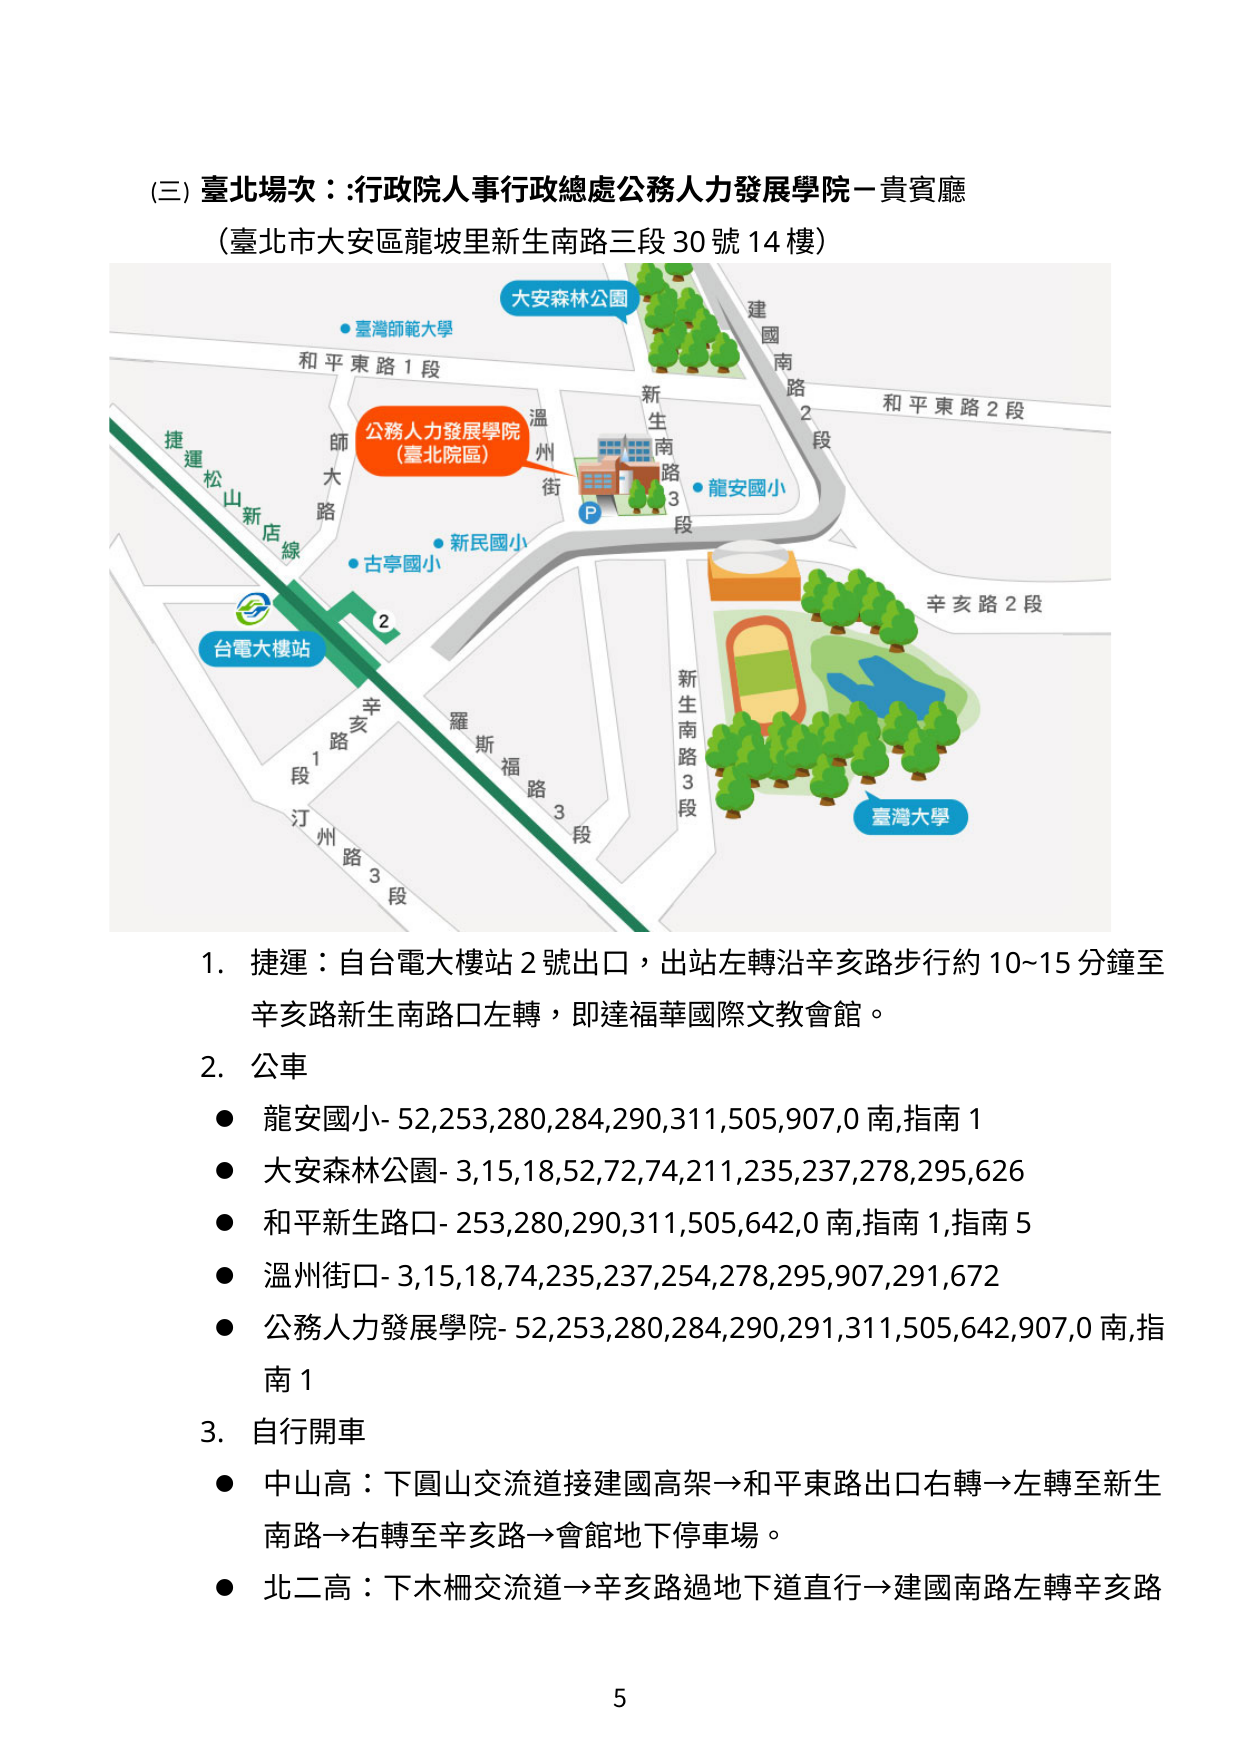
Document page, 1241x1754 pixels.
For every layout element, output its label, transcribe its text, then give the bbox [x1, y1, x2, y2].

list 公車 [200, 1036, 1165, 1088]
list 溫州街口- 3,15,18,74,235,237,254,278,295,907,291,672 [214, 1244, 1165, 1296]
list 中山高：下圓山交流道接建國高架→和平東路出口右轉→左轉至新生南路→右轉至辛亥路→會館地下停車場。 [214, 1453, 1165, 1557]
list 龍安國小- 52,253,280,284,290,311,505,907,0南,指南1 [214, 1088, 1165, 1140]
list 臺北場次：:行政院人事行政總處公務人力發展學院－貴賓廳 [150, 158, 1165, 210]
list 捷運：自台電大樓站2號出口，出站左轉沿辛亥路步行約10~15分鐘至辛亥路新生南路口左轉，即達福華國際文教會館。 [200, 262, 1165, 1036]
list 公務人力發展學院- 52,253,280,284,290,291,311,505,642,907,0南,指南1 [214, 1296, 1165, 1401]
list 大安森林公園- 3,15,18,52,72,74,211,235,237,278,295,626 [214, 1140, 1165, 1192]
list 自行開車 [200, 1401, 1165, 1453]
list 和平新生路口- 253,280,290,311,505,642,0南,指南1,指南5 [214, 1192, 1165, 1244]
text （臺北市大安區龍坡里新生南路三段30號14樓） [200, 210, 1165, 262]
list 北二高：下木柵交流道→辛亥路過地下道直行→建國南路左轉辛亥路 [214, 1557, 1165, 1609]
